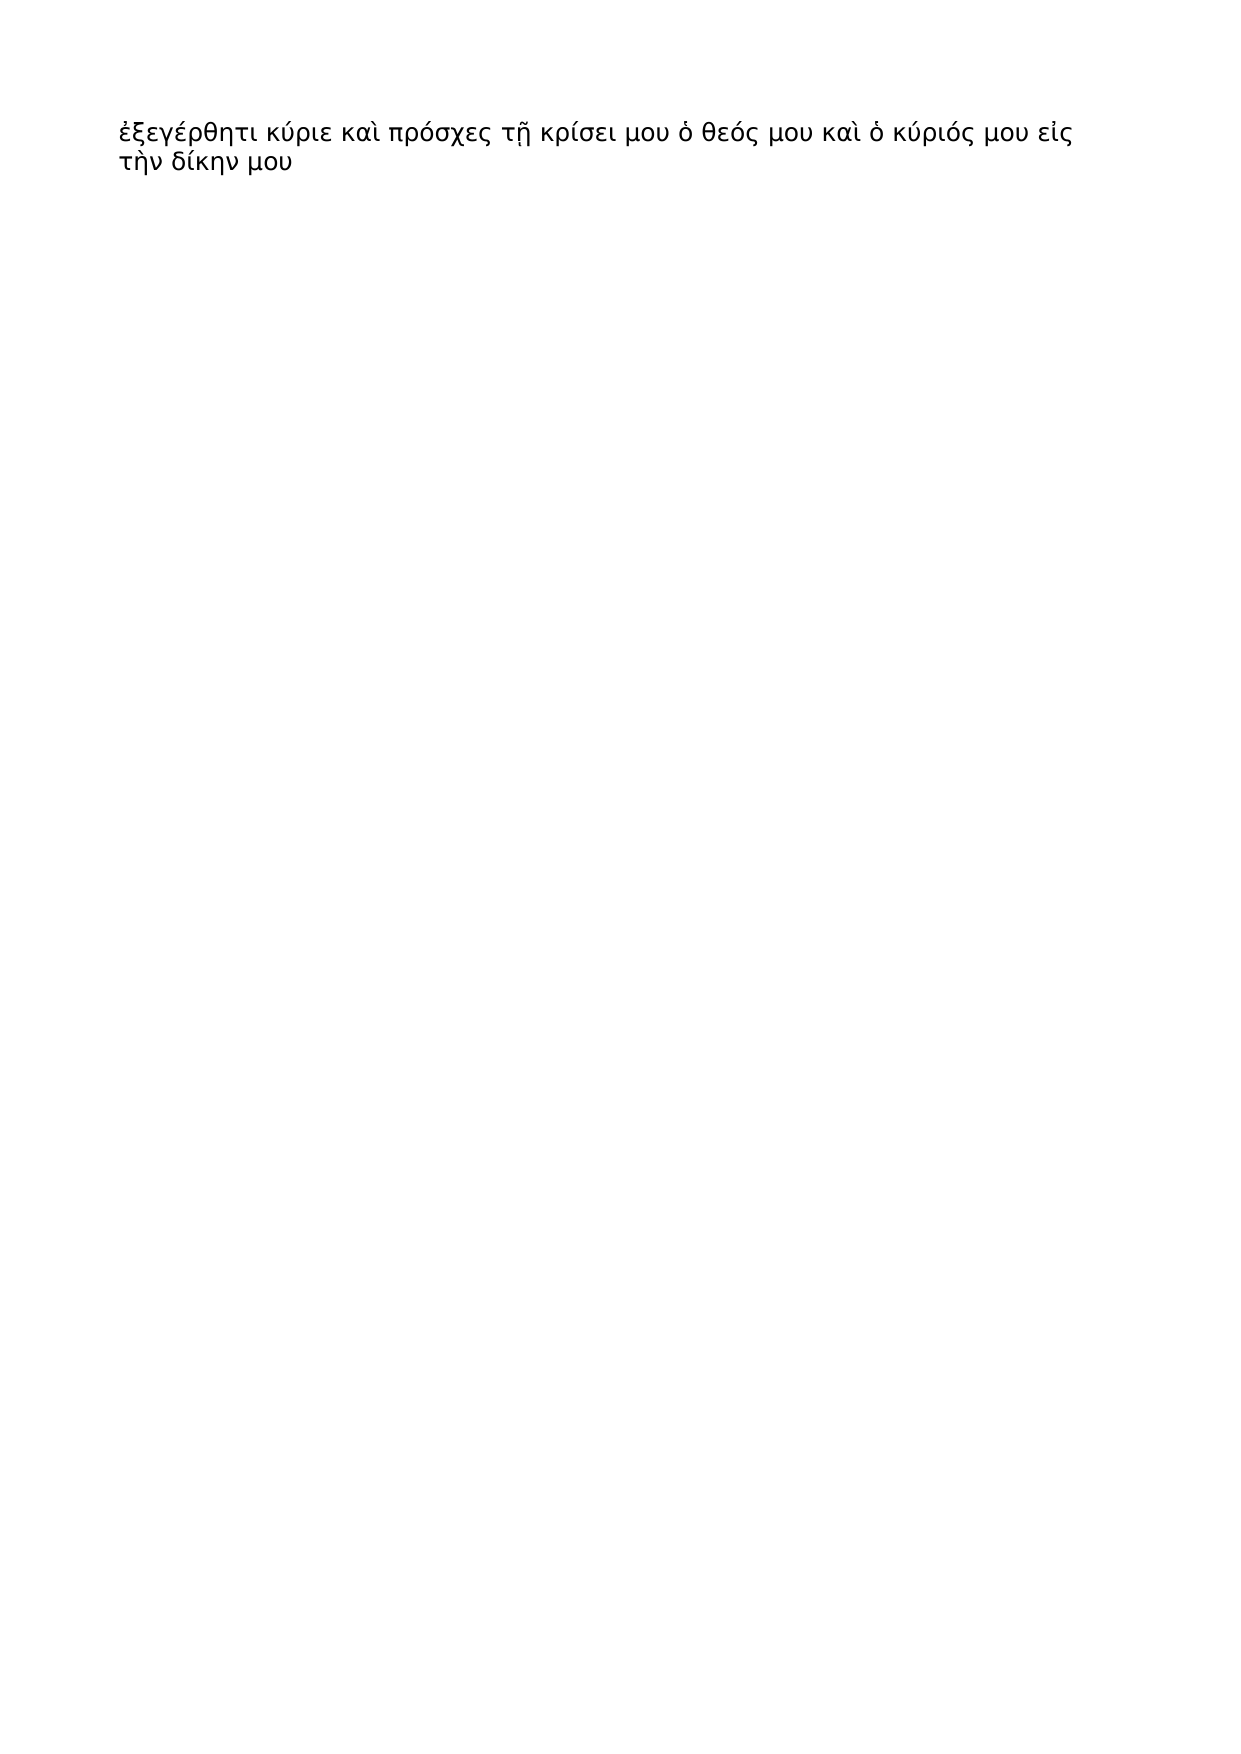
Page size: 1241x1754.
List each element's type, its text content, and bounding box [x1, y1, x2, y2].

text ἐξεγέρθητι κύριε καὶ πρόσχες τῇ κρίσει μου ὁ θεός μου καὶ ὁ κύριός μου εἰς τὴν δίκην μου [118, 118, 1122, 176]
